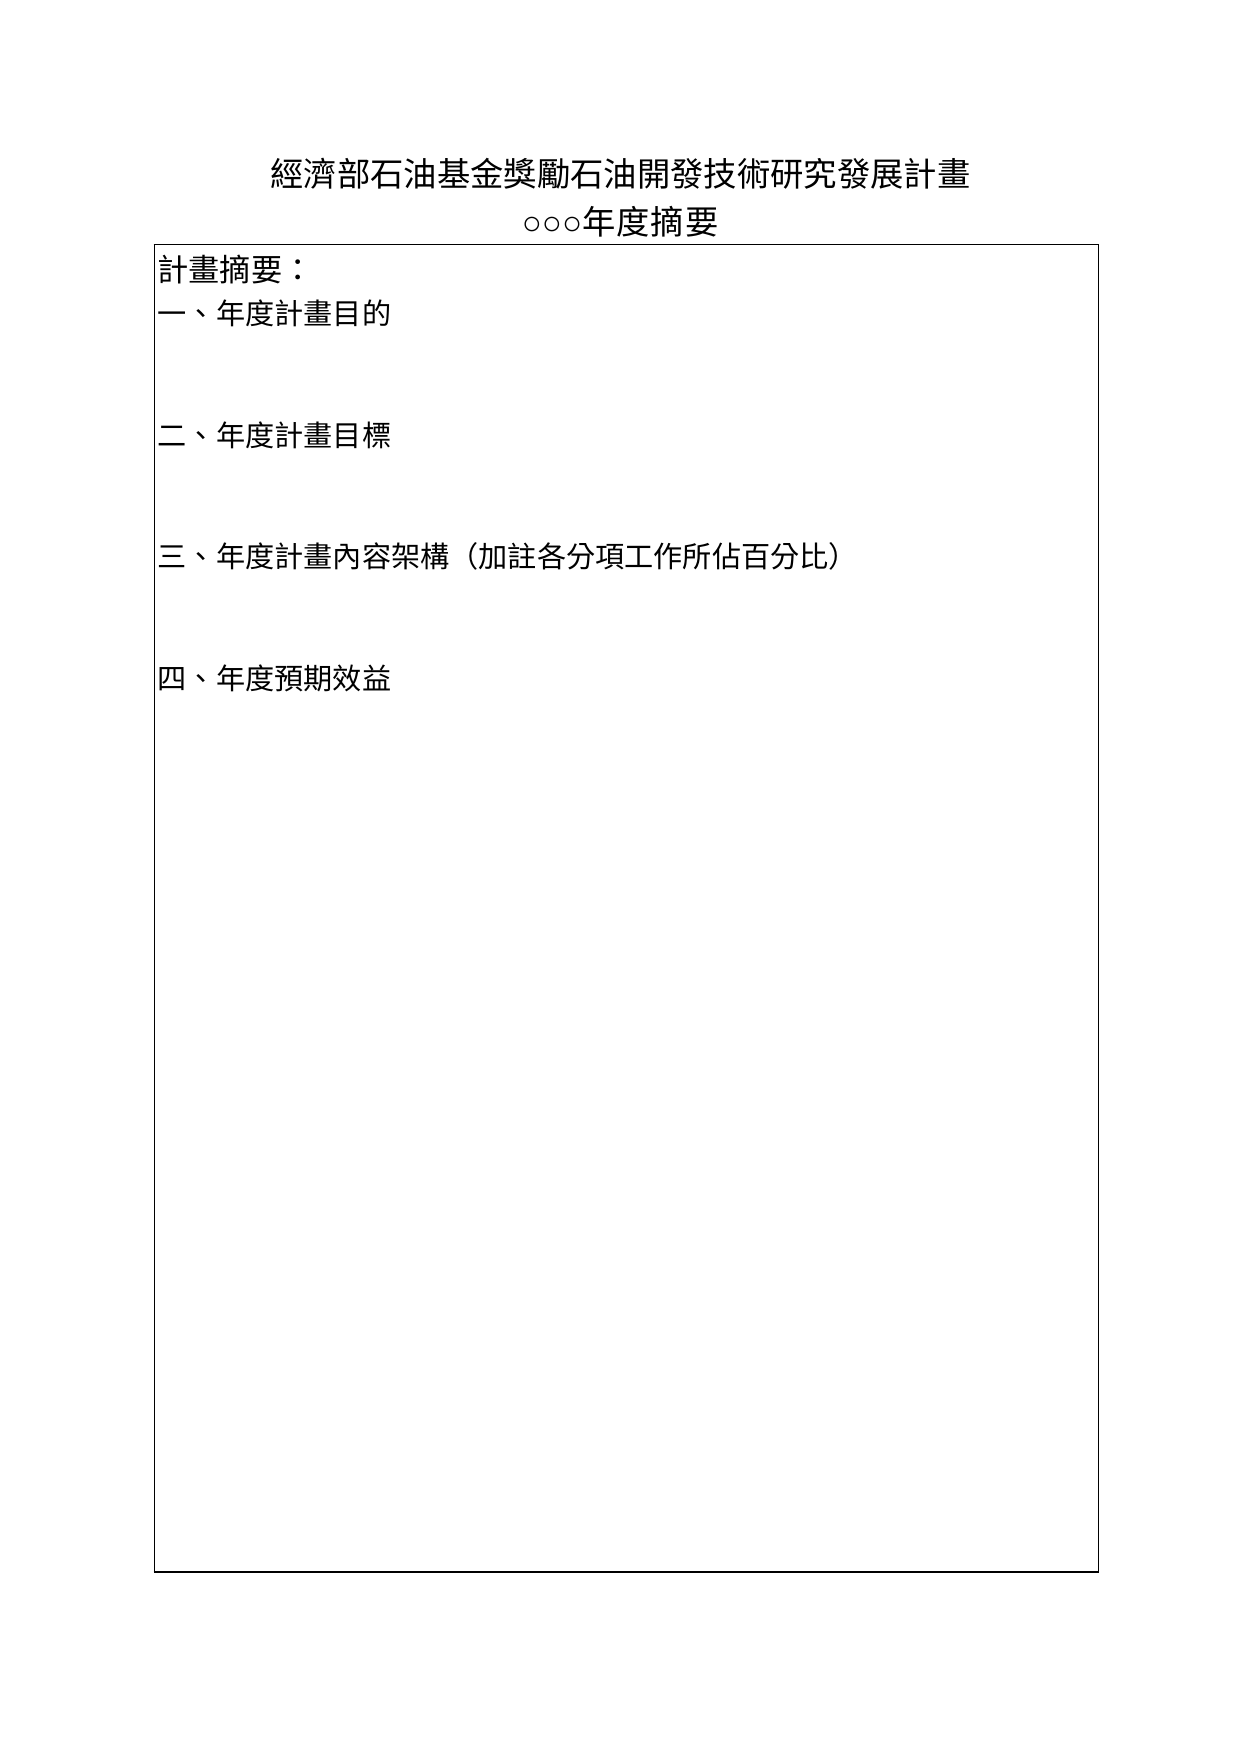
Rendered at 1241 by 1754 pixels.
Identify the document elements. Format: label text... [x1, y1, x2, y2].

table_header 計畫摘要： 年度計畫目的 年度計畫目標 年度計畫內容架構（加註各分項工作所佔百分比） 年度預期效益 [155, 245, 1098, 1571]
text 經濟部石油基金獎勵石油開發技術研究發展計畫 [153, 148, 1087, 196]
text ○○○年度摘要 [153, 196, 1087, 244]
